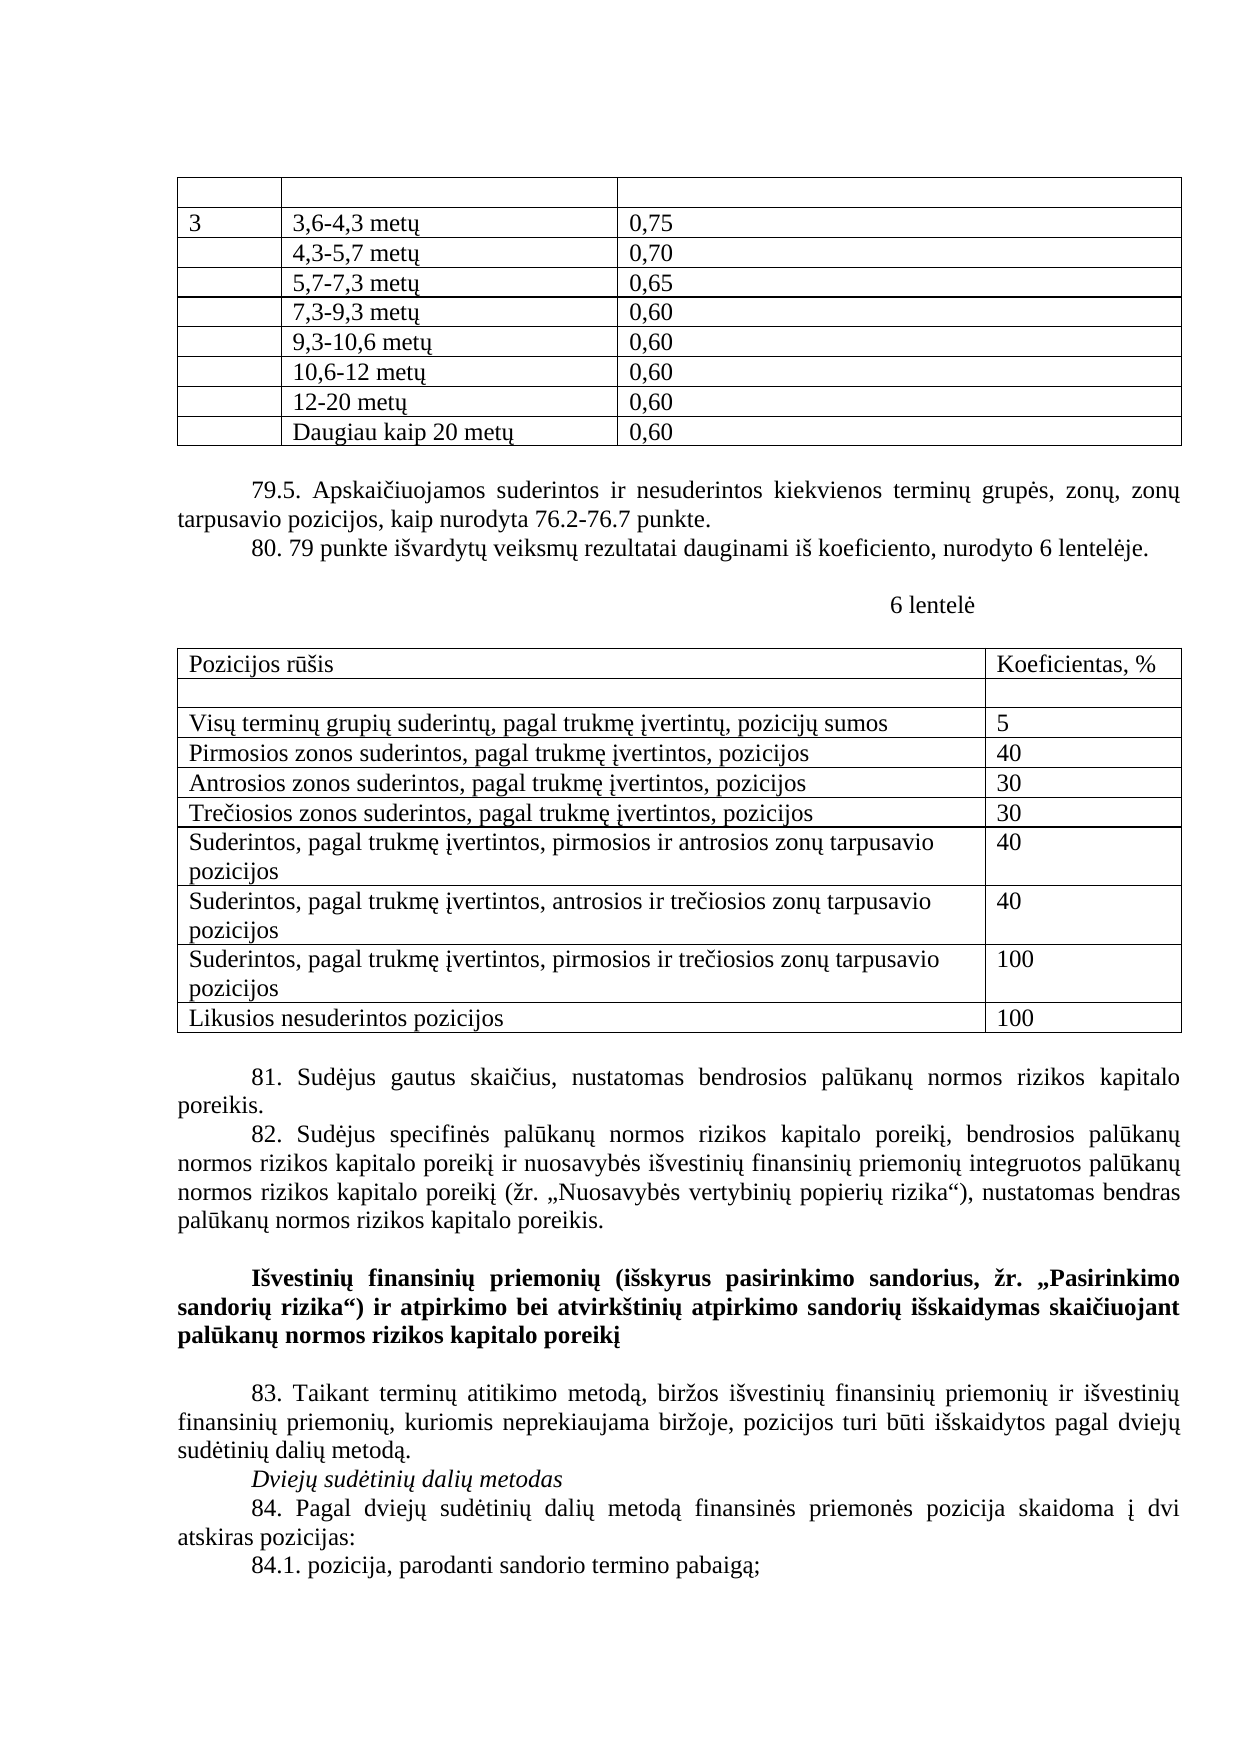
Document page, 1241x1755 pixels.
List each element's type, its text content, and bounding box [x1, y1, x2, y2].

table_cell [618, 178, 1181, 207]
table_cell 40 [986, 738, 1181, 767]
text 84. Pagal dviejų sudėtinių dalių metodą finansinės priemonės pozicija skaidoma į dvi atskiras pozicijas: [177, 1493, 1181, 1550]
table_cell Suderintos, pagal trukmę įvertintos, pirmosios ir antrosios zonų tarpusavio pozicijos [178, 828, 985, 885]
table_cell 0,65 [618, 268, 1181, 296]
table_cell 5,7-7,3 metų [282, 268, 617, 296]
table_header Pozicijos rūšis [178, 649, 985, 677]
table_cell [178, 298, 281, 326]
table_cell 100 [986, 945, 1181, 1002]
table_cell [986, 679, 1181, 707]
table_cell [178, 357, 281, 386]
table_cell 0,60 [618, 327, 1181, 356]
table_cell [282, 178, 617, 207]
table_cell Likusios nesuderintos pozicijos [178, 1003, 985, 1032]
table_header Koeficientas, % [986, 649, 1181, 677]
table_cell [178, 417, 281, 445]
table_cell 0,60 [618, 357, 1181, 386]
table_cell Suderintos, pagal trukmę įvertintos, antrosios ir trečiosios zonų tarpusavio pozicijos [178, 886, 985, 943]
table_cell [178, 387, 281, 416]
text 81. Sudėjus gautus skaičius, nustatomas bendrosios palūkanų normos rizikos kapitalo poreikis. [177, 1062, 1181, 1119]
text Išvestinių finansinių priemonių (išskyrus pasirinkimo sandorius, žr. „Pasirinkimo sandorių rizika“) ir atpirkimo bei atvirkštinių atpirkimo sandorių išskaidymas skaičiuojant palūkanų normos rizikos kapitalo poreikį [177, 1263, 1181, 1349]
table_cell 30 [986, 768, 1181, 797]
table_cell [178, 178, 281, 207]
table_cell 30 [986, 798, 1181, 826]
table_cell 9,3-10,6 metų [282, 327, 617, 356]
table_cell 10,6-12 metų [282, 357, 617, 386]
text 79.5. Apskaičiuojamos suderintos ir nesuderintos kiekvienos terminų grupės, zonų, zonų tarpusavio pozicijos, kaip nurodyta 76.2-76.7 punkte. [177, 475, 1181, 533]
table_cell 0,60 [618, 387, 1181, 416]
table_cell 100 [986, 1003, 1181, 1032]
table_cell 5 [986, 708, 1181, 737]
table_cell Pirmosios zonos suderintos, pagal trukmę įvertintos, pozicijos [178, 738, 985, 767]
text Dviejų sudėtinių dalių metodas [177, 1464, 1181, 1493]
table_cell 4,3-5,7 metų [282, 238, 617, 267]
table_cell 0,60 [618, 417, 1181, 445]
text 83. Taikant terminų atitikimo metodą, biržos išvestinių finansinių priemonių ir išvestinių finansinių priemonių, kuriomis neprekiaujama biržoje, pozicijos turi būti išskaidytos pagal dviejų sudėtinių dalių metodą. [177, 1378, 1181, 1464]
table_cell Trečiosios zonos suderintos, pagal trukmę įvertintos, pozicijos [178, 798, 985, 826]
table_cell 0,75 [618, 208, 1181, 237]
table_cell 7,3-9,3 metų [282, 298, 617, 326]
table_cell 0,60 [618, 298, 1181, 326]
table_cell [178, 238, 281, 267]
table_cell 0,70 [618, 238, 1181, 267]
table_cell [178, 268, 281, 296]
table_cell Antrosios zonos suderintos, pagal trukmę įvertintos, pozicijos [178, 768, 985, 797]
text 82. Sudėjus specifinės palūkanų normos rizikos kapitalo poreikį, bendrosios palūkanų normos rizikos kapitalo poreikį ir nuosavybės išvestinių finansinių priemonių integruotos palūkanų normos rizikos kapitalo poreikį (žr. „Nuosavybės vertybinių popierių rizika“), nustatomas bendras palūkanų normos rizikos kapitalo poreikis. [177, 1119, 1181, 1234]
table_cell 40 [986, 828, 1181, 885]
table_cell Visų terminų grupių suderintų, pagal trukmę įvertintų, pozicijų sumos [178, 708, 985, 737]
text 6 lentelė [177, 590, 1181, 619]
table_cell [178, 679, 985, 707]
table_cell 40 [986, 886, 1181, 943]
text 80. 79 punkte išvardytų veiksmų rezultatai dauginami iš koeficiento, nurodyto 6 lentelėje. [177, 533, 1181, 561]
text 84.1. pozicija, parodanti sandorio termino pabaigą; [177, 1550, 1181, 1579]
table_cell Daugiau kaip 20 metų [282, 417, 617, 445]
table_cell 3 [178, 208, 281, 237]
table_cell Suderintos, pagal trukmę įvertintos, pirmosios ir trečiosios zonų tarpusavio pozicijos [178, 945, 985, 1002]
table_cell [178, 327, 281, 356]
table_cell 3,6-4,3 metų [282, 208, 617, 237]
table_cell 12-20 metų [282, 387, 617, 416]
